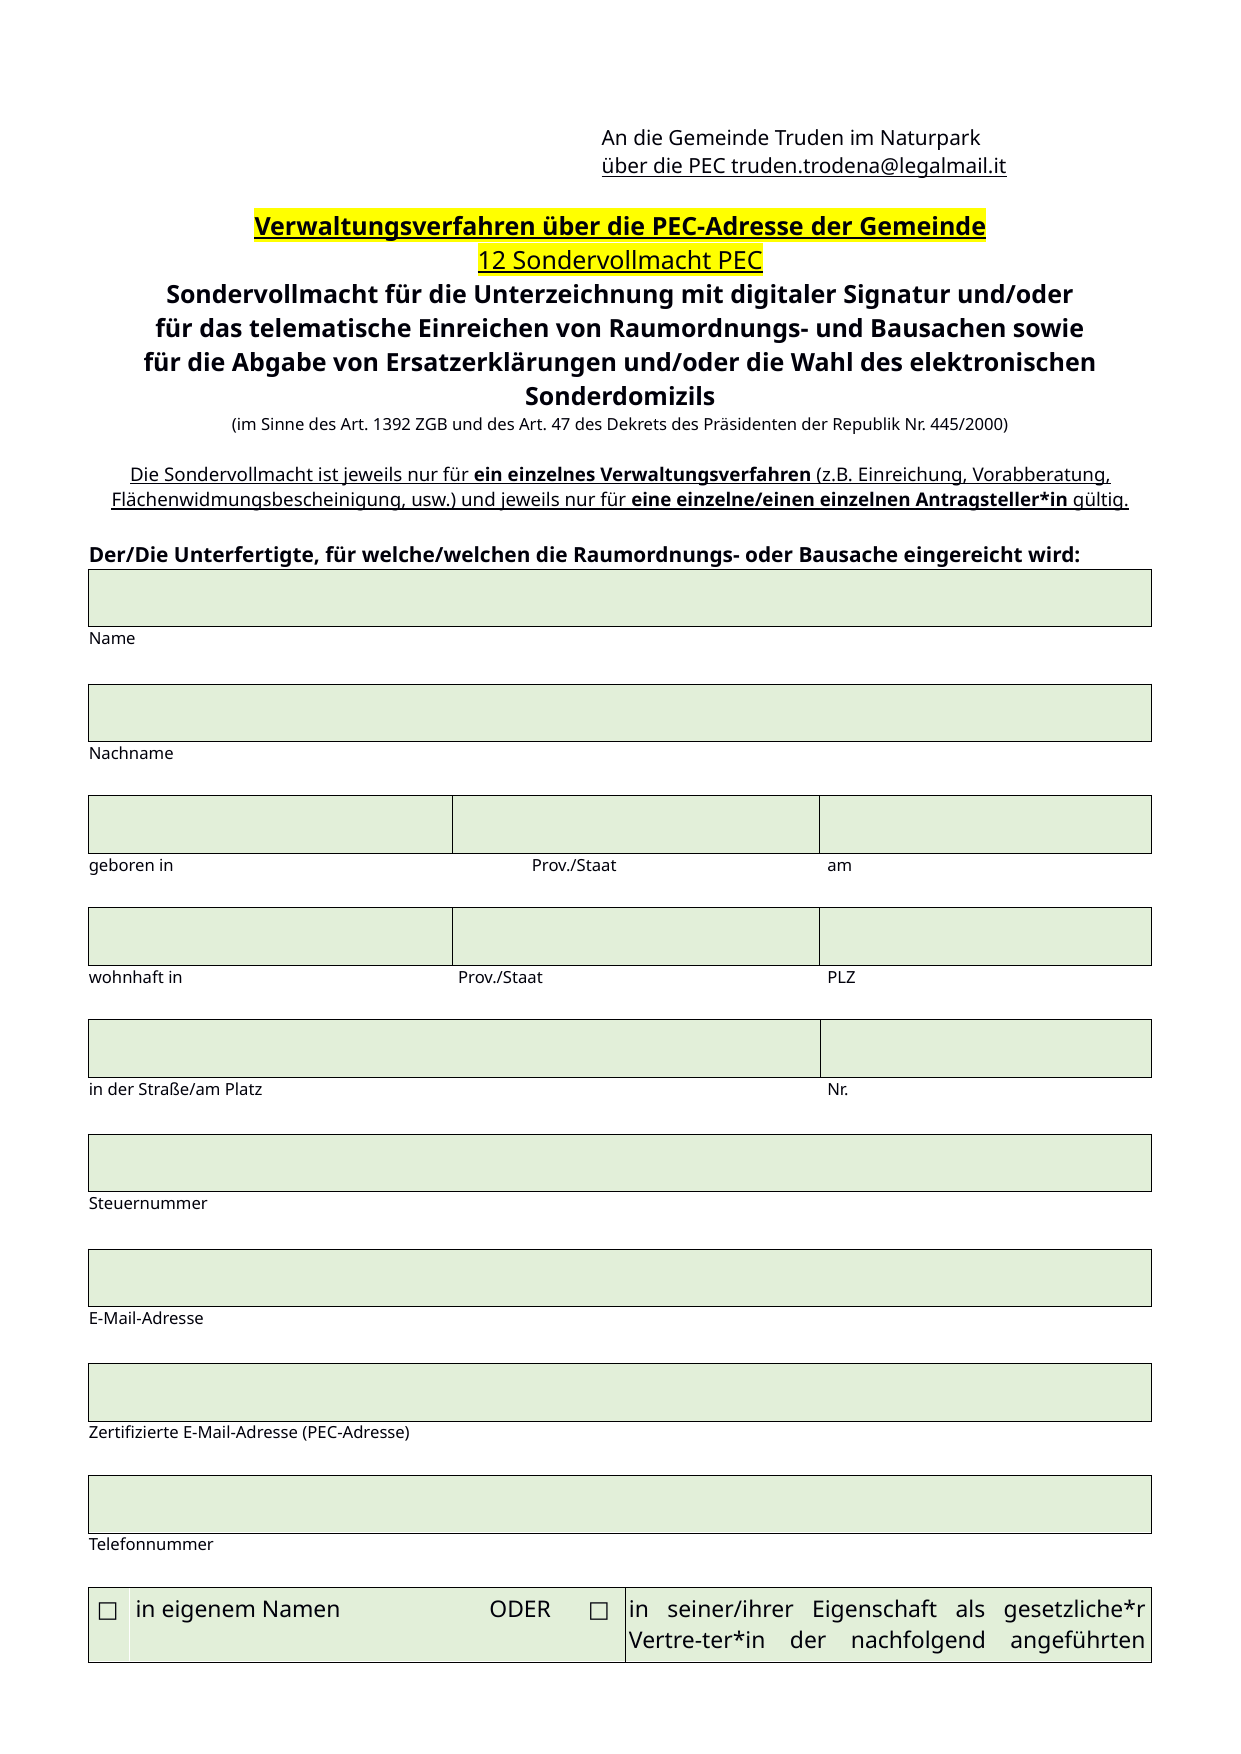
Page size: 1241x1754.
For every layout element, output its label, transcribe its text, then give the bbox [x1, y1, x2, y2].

table_header [89, 1364, 1151, 1421]
text Nachname [88, 742, 1152, 764]
text in der Straße/am Platz Nr. [88, 1078, 1152, 1100]
text 12 Sondervollmacht PEC [88, 242, 1152, 276]
table_header [89, 1020, 820, 1077]
table_header [89, 1476, 1151, 1532]
table_header [88, 117, 596, 186]
table_header in eigenem Namen [130, 1588, 483, 1661]
table_header An die Gemeinde Truden im Naturpark über die PEC truden.trodena@legalmail.it [596, 117, 1150, 186]
text für das telematische Einreichen von Raumordnungs- und Bausachen sowie [88, 311, 1152, 344]
table_header [89, 570, 1151, 626]
text (im Sinne des Art. 1392 ZGB und des Art. 47 des Dekrets des Präsidenten der Republik Nr. 445/2000) [88, 413, 1152, 435]
table_header [453, 796, 819, 853]
table_header [89, 685, 1151, 741]
table_header □ [89, 1588, 129, 1661]
text Verwaltungsverfahren über die PEC-Adresse der Gemeinde [88, 208, 1152, 242]
table_header [89, 1250, 1151, 1306]
text Sondervollmacht für die Unterzeichnung mit digitaler Signatur und/oder [88, 276, 1152, 311]
table_header in seiner/ihrer Eigenschaft als gesetzliche*r Vertre-ter*in der nachfolgend angeführten [626, 1588, 1151, 1661]
text Die Sondervollmacht ist jeweils nur für ein einzelnes Verwaltungsverfahren (z.B. Einreichung, Vorabberatung, Flächenwidmungsbescheinigung, usw.) und jeweils nur für eine einzelne/einen einzelnen Antragsteller*in gültig. [88, 461, 1152, 512]
text für die Abgabe von Ersatzerklärungen und/oder die Wahl des elektronischen Sonderdomizils [88, 344, 1152, 413]
table_header ODER [483, 1588, 572, 1661]
text wohnhaft in Prov./Staat PLZ [88, 966, 1152, 988]
table_header [453, 908, 819, 965]
text Name [88, 627, 1152, 649]
table_header □ [572, 1588, 625, 1661]
table_header [89, 796, 452, 853]
table_header [820, 908, 1151, 965]
table_header [89, 1135, 1151, 1191]
text Telefonnummer [88, 1534, 1152, 1556]
text Der/Die Unterfertigte, für welche/welchen die Raumordnungs- oder Bausache eingereicht wird: [88, 540, 1152, 569]
table_header [821, 1020, 1151, 1077]
table_header [89, 908, 452, 965]
table_header [820, 796, 1151, 853]
text geboren in Prov./Staat am [88, 854, 1152, 876]
text Zertifizierte E-Mail-Adresse (PEC-Adresse) [88, 1422, 1152, 1444]
text Steuernummer [88, 1192, 1152, 1214]
text E-Mail-Adresse [88, 1307, 1152, 1329]
